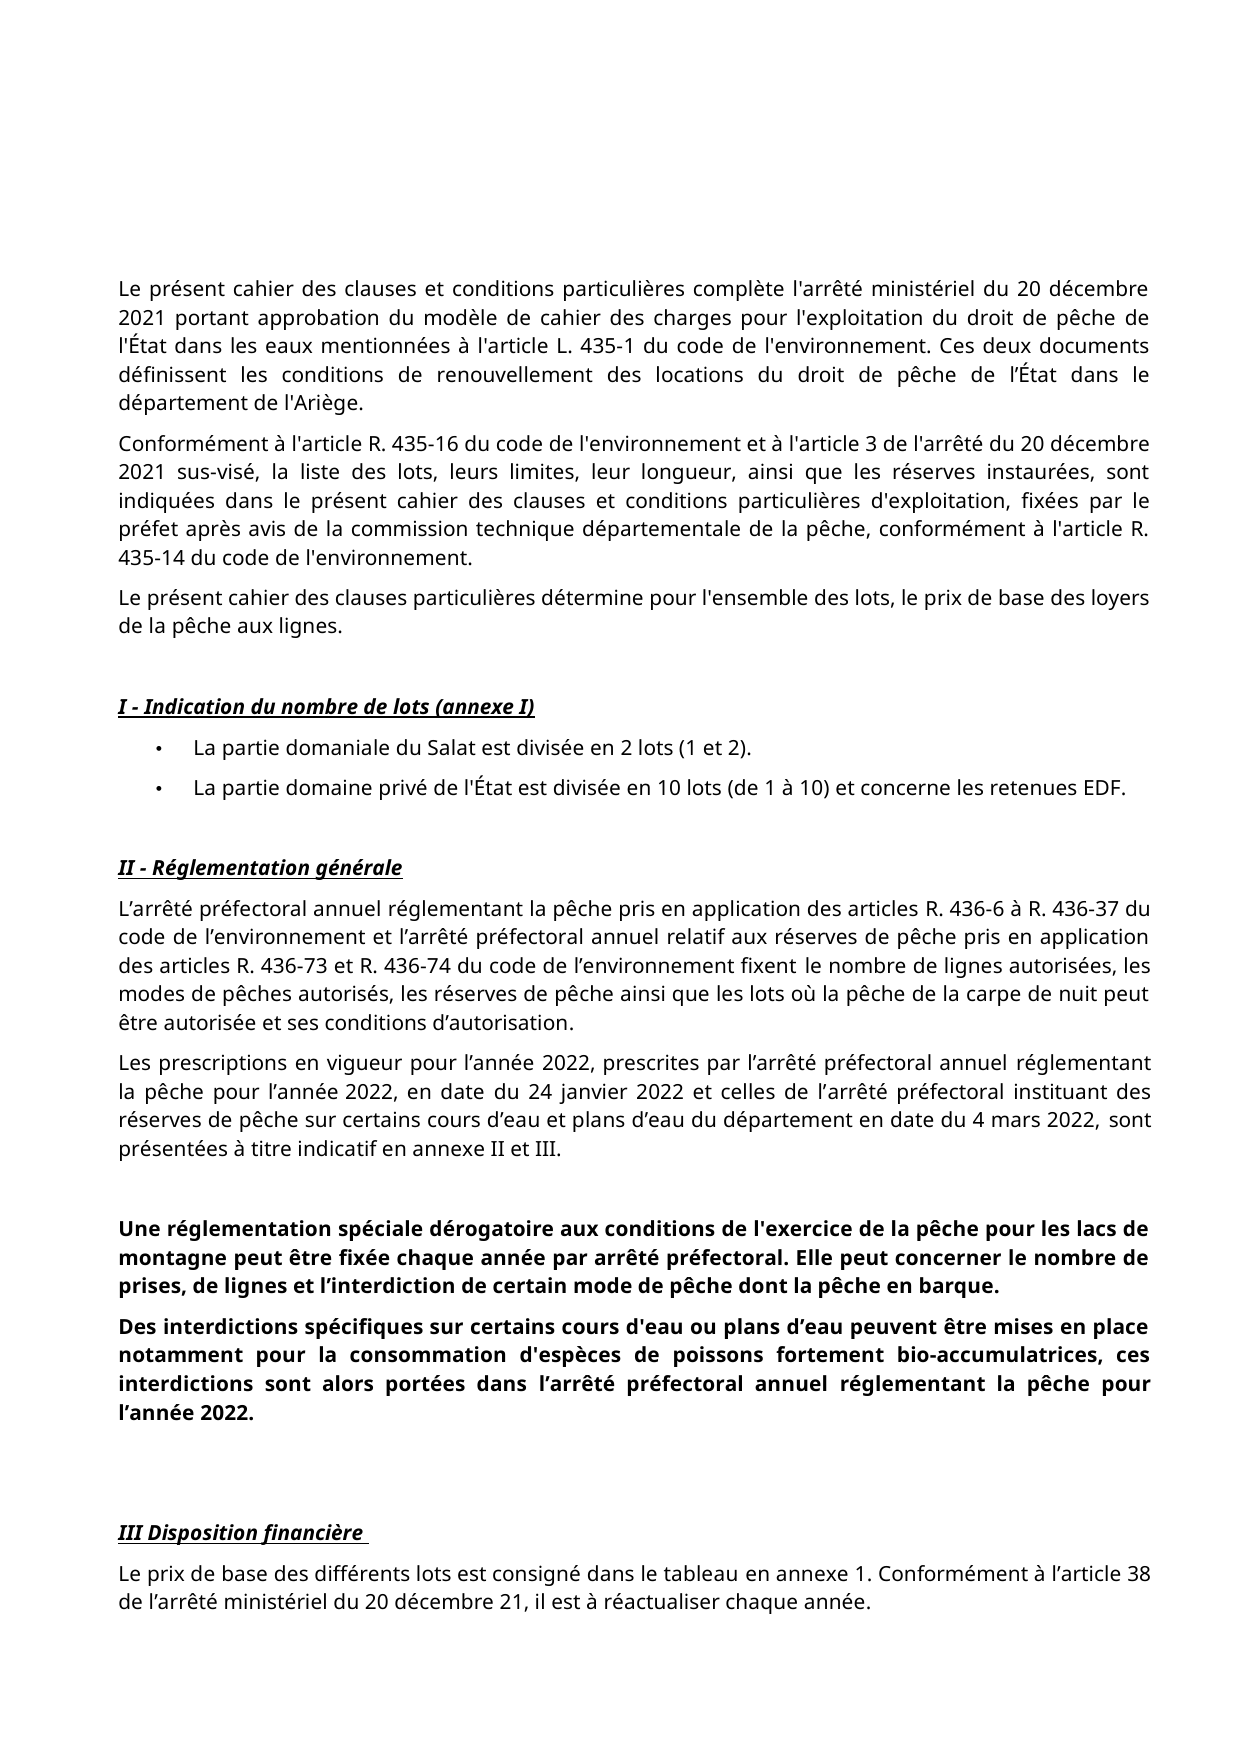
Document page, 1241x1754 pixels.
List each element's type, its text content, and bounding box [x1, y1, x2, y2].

text Le présent cahier des clauses particulières détermine pour l'ensemble des lots, le prix de base des loyers de la pêche aux lignes. [118, 583, 1151, 640]
text III Disposition financière [118, 1518, 1151, 1547]
text II - Réglementation générale [118, 853, 1151, 882]
text I - Indication du nombre de lots (annexe I) [118, 692, 1151, 721]
text Le présent cahier des clauses et conditions particulières complète l'arrêté ministériel du 20 décembre 2021 portant approbation du modèle de cahier des charges pour l'exploitation du droit de pêche de l'État dans les eaux mentionnées à l'article L. 435-1 du code de l'environnement. Ces deux documents définissent les conditions de renouvellement des locations du droit de pêche de l’État dans le département de l'Ariège. [118, 274, 1151, 417]
text Des interdictions spécifiques sur certains cours d'eau ou plans d’eau peuvent être mises en place notamment pour la consommation d'espèces de poissons fortement bio-accumulatrices, ces interdictions sont alors portées dans l’arrêté préfectoral annuel réglementant la pêche pour l’année 2022. [118, 1312, 1151, 1426]
list La partie domaniale du Salat est divisée en 2 lots (1 et 2). [156, 732, 1151, 761]
text Les prescriptions en vigueur pour l’année 2022, prescrites par l’arrêté préfectoral annuel réglementant la pêche pour l’année 2022, en date du 24 janvier 2022 et celles de l’arrêté préfectoral instituant des réserves de pêche sur certains cours d’eau et plans d’eau du département en date du 4 mars 2022, sont présentées à titre indicatif en annexe II et III. [118, 1048, 1151, 1162]
text Le prix de base des différents lots est consigné dans le tableau en annexe 1. Conformément à l’article 38 de l’arrêté ministériel du 20 décembre 21, il est à réactualiser chaque année. [118, 1559, 1151, 1616]
text L’arrêté préfectoral annuel réglementant la pêche pris en application des articles R. 436-6 à R. 436-37 du code de l’environnement et l’arrêté préfectoral annuel relatif aux réserves de pêche pris en application des articles R. 436-73 et R. 436-74 du code de l’environnement fixent le nombre de lignes autorisées, les modes de pêches autorisés, les réserves de pêche ainsi que les lots où la pêche de la carpe de nuit peut être autorisée et ses conditions d’autorisation. [118, 894, 1151, 1036]
list La partie domaine privé de l'État est divisée en 10 lots (de 1 à 10) et concerne les retenues EDF. [156, 773, 1151, 801]
text Conformément à l'article R. 435-16 du code de l'environnement et à l'article 3 de l'arrêté du 20 décembre 2021 sus-visé, la liste des lots, leurs limites, leur longueur, ainsi que les réserves instaurées, sont indiquées dans le présent cahier des clauses et conditions particulières d'exploitation, fixées par le préfet après avis de la commission technique départementale de la pêche, conformément à l'article R. 435-14 du code de l'environnement. [118, 428, 1151, 571]
text Une réglementation spéciale dérogatoire aux conditions de l'exercice de la pêche pour les lacs de montagne peut être fixée chaque année par arrêté préfectoral. Elle peut concerner le nombre de prises, de lignes et l’interdiction de certain mode de pêche dont la pêche en barque. [118, 1214, 1151, 1300]
